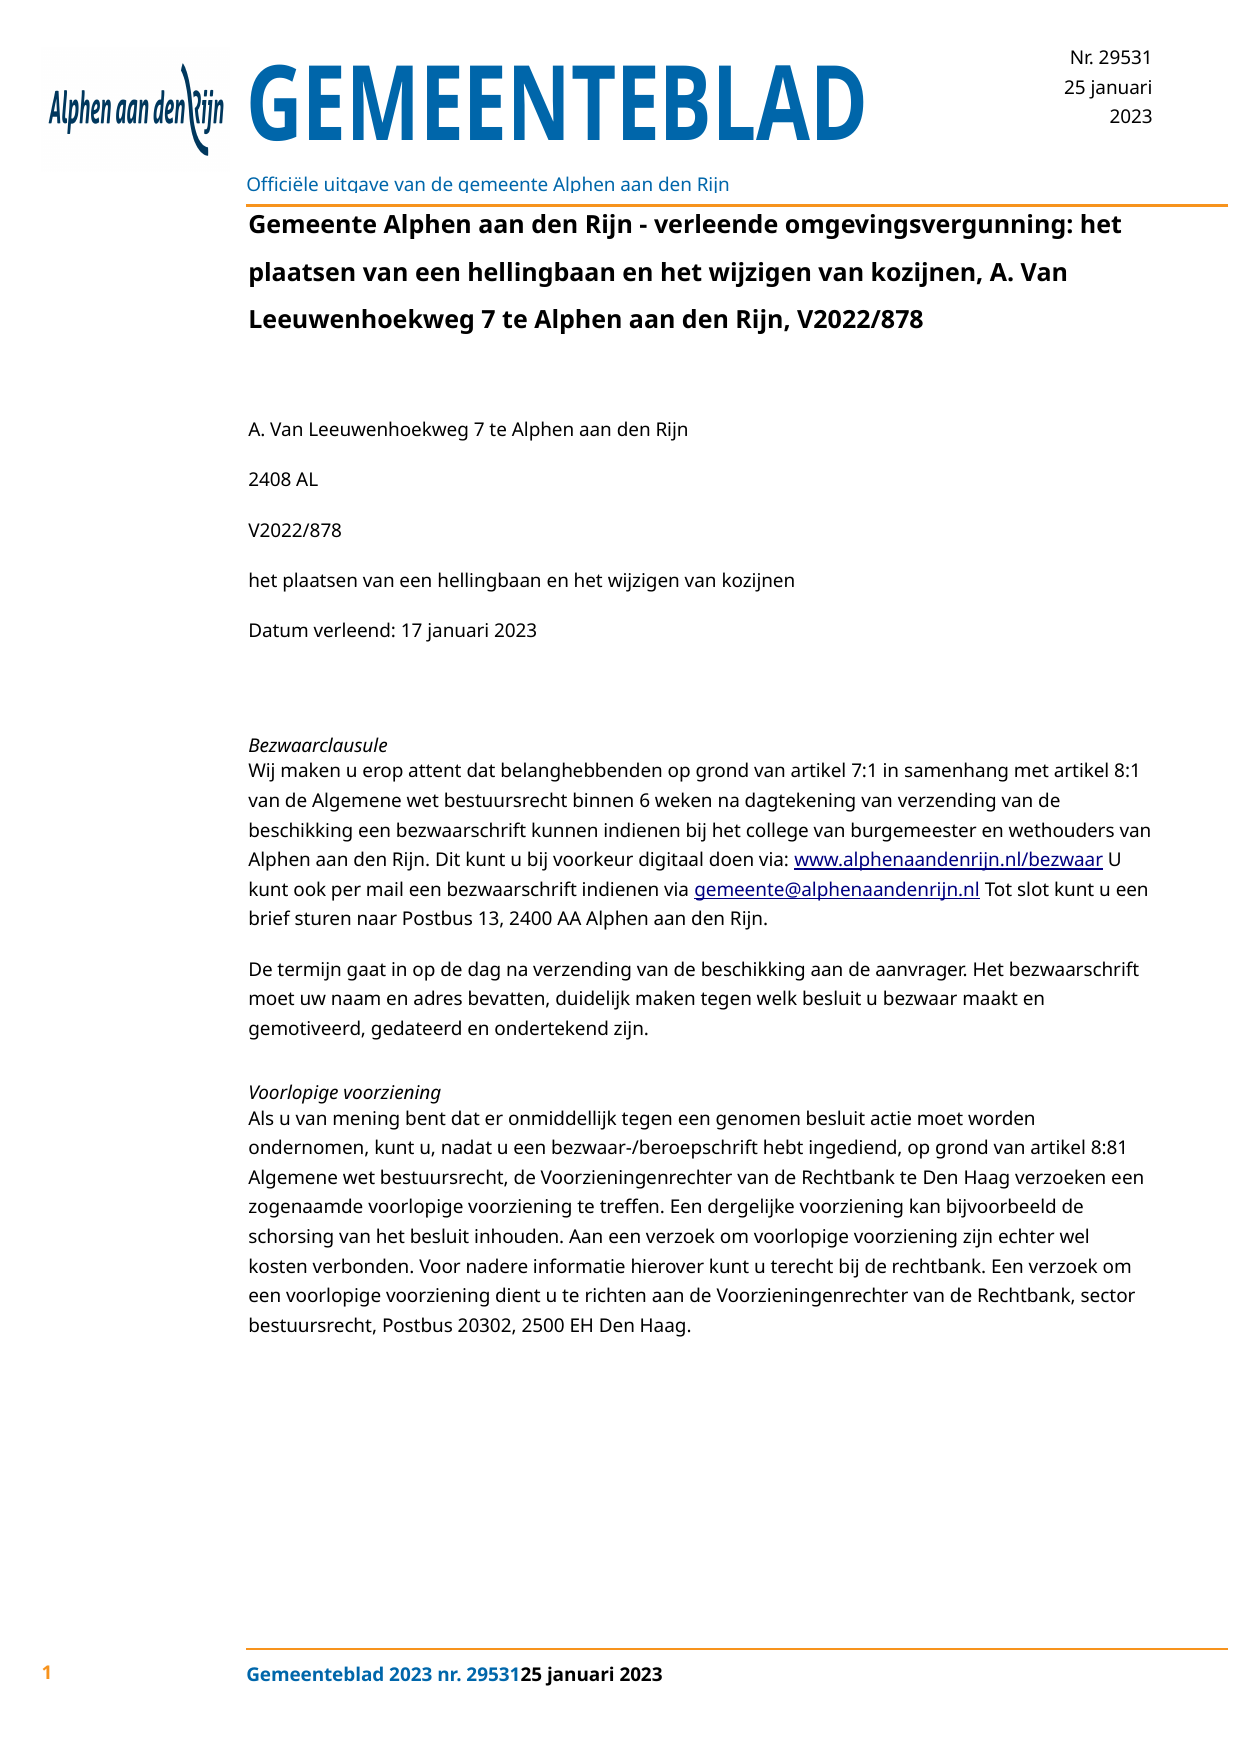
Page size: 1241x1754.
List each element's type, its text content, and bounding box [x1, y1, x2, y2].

text 2408 AL [248, 466, 1152, 492]
text De termijn gaat in op de dag na verzending van de beschikking aan de aanvrager. Het bezwaarschrift moet uw naam en adres bevatten, duidelijk maken tegen welk besluit u bezwaar maakt en gemotiveerd, gedateerd en ondertekend zijn. [248, 956, 1152, 1041]
text Voorlopige voorziening [248, 1079, 1152, 1105]
picture [41, 47, 231, 172]
text Wij maken u erop attent dat belanghebbenden op grond van artikel 7:1 in samenhang met artikel 8:1 van de Algemene wet bestuursrecht binnen 6 weken na dagtekening van verzending van de beschikking een bezwaarschrift kunnen indienen bij het college van burgemeester en wethouders van Alphen aan den Rijn. Dit kunt u bij voorkeur digitaal doen via: www.alphenaandenrijn.nl/bezwaar U kunt ook per mail een bezwaarschrift indienen via gemeente@alphenaandenrijn.nl Tot slot kunt u een brief sturen naar Postbus 13, 2400 AA Alphen aan den Rijn. [248, 758, 1152, 931]
text Bezwaarclausule [248, 732, 1152, 758]
text V2022/878 [248, 517, 1152, 542]
text A. Van Leeuwenhoekweg 7 te Alphen aan den Rijn [248, 416, 1152, 442]
text Als u van mening bent dat er onmiddellijk tegen een genomen besluit actie moet worden ondernomen, kunt u, nadat u een bezwaar-/beroepschrift hebt ingediend, op grond van artikel 8:81 Algemene wet bestuursrecht, de Voorzieningenrechter van de Rechtbank te Den Haag verzoeken een zogenaamde voorlopige voorziening te treffen. Een dergelijke voorziening kan bijvoorbeeld de schorsing van het besluit inhouden. Aan een verzoek om voorlopige voorziening zijn echter wel kosten verbonden. Voor nadere informatie hierover kunt u terecht bij de rechtbank. Een verzoek om een voorlopige voorziening dient u te richten aan de Voorzieningenrechter van de Rechtbank, sector bestuursrecht, Postbus 20302, 2500 EH Den Haag. [248, 1105, 1152, 1338]
text Gemeente Alphen aan den Rijn - verleende omgevingsvergunning: het plaatsen van een hellingbaan en het wijzigen van kozijnen, A. Van Leeuwenhoekweg 7 te Alphen aan den Rijn, V2022/878 [248, 207, 1152, 336]
text Datum verleend: 17 januari 2023 [248, 618, 1152, 643]
text het plaatsen van een hellingbaan en het wijzigen van kozijnen [248, 567, 1152, 593]
